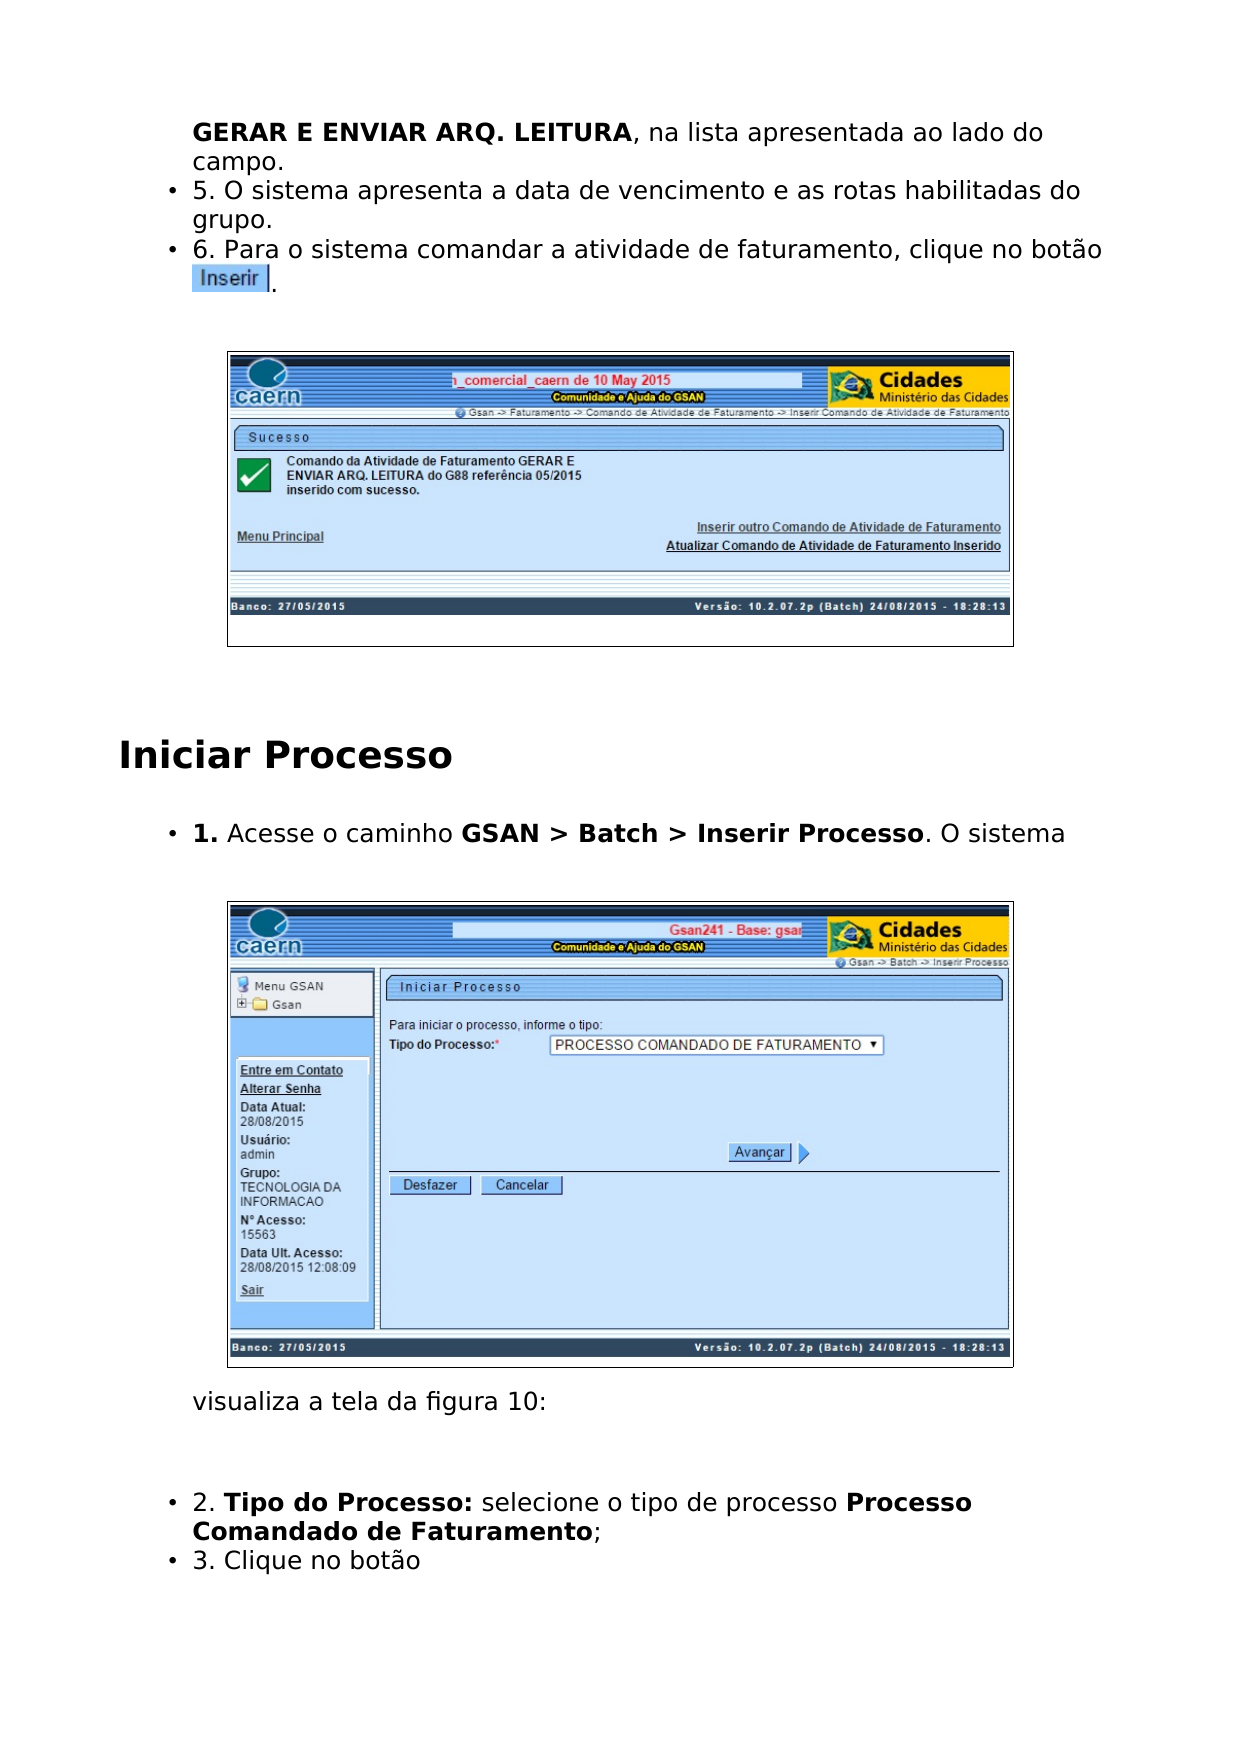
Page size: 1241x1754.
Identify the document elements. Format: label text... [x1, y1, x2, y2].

list 2. Tipo do Processo: selecione o tipo de processo Processo Comandado de Faturamento; [177, 1488, 1122, 1546]
picture [230, 904, 1010, 1358]
table_header [228, 352, 1013, 646]
picture [192, 263, 270, 292]
list 1. Acesse o caminho GSAN > Batch > Inserir Processo. O sistema visualiza a tela da figura 10: [177, 819, 1122, 1417]
list 5. O sistema apresenta a data de vencimento e as rotas habilitadas do grupo. [177, 176, 1122, 235]
list GERAR E ENVIAR ARQ. LEITURA, na lista apresentada ao lado do campo. [177, 118, 1122, 176]
table_header [228, 902, 1013, 1367]
list 6. Para o sistema comandar a atividade de faturamento, clique no botão . [177, 235, 1122, 298]
subtitle Iniciar Processo [118, 734, 1122, 777]
list 3. Clique no botão [177, 1546, 1122, 1575]
picture [230, 354, 1010, 615]
